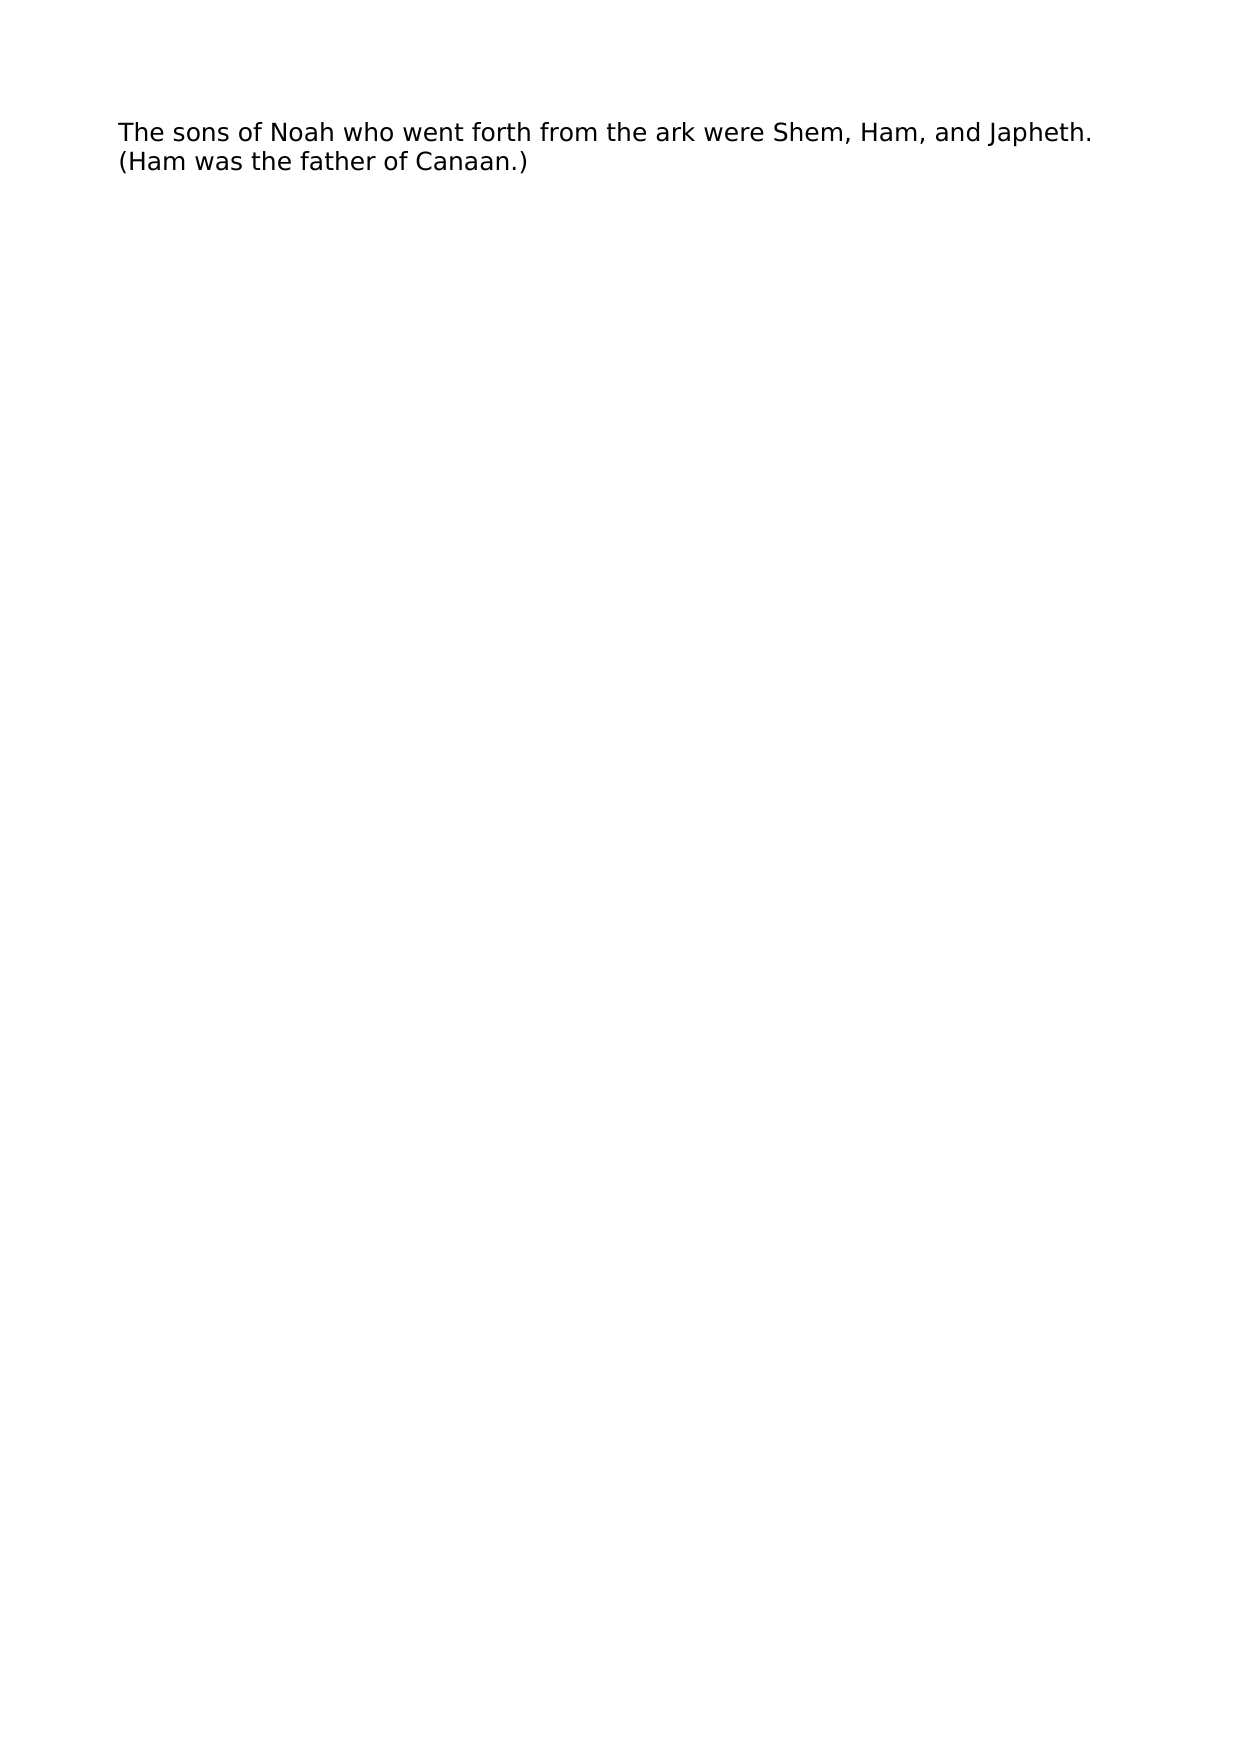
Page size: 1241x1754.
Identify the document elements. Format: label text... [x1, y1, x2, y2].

text The sons of Noah who went forth from the ark were Shem, Ham, and Japheth. (Ham was the father of Canaan.) [118, 118, 1122, 176]
